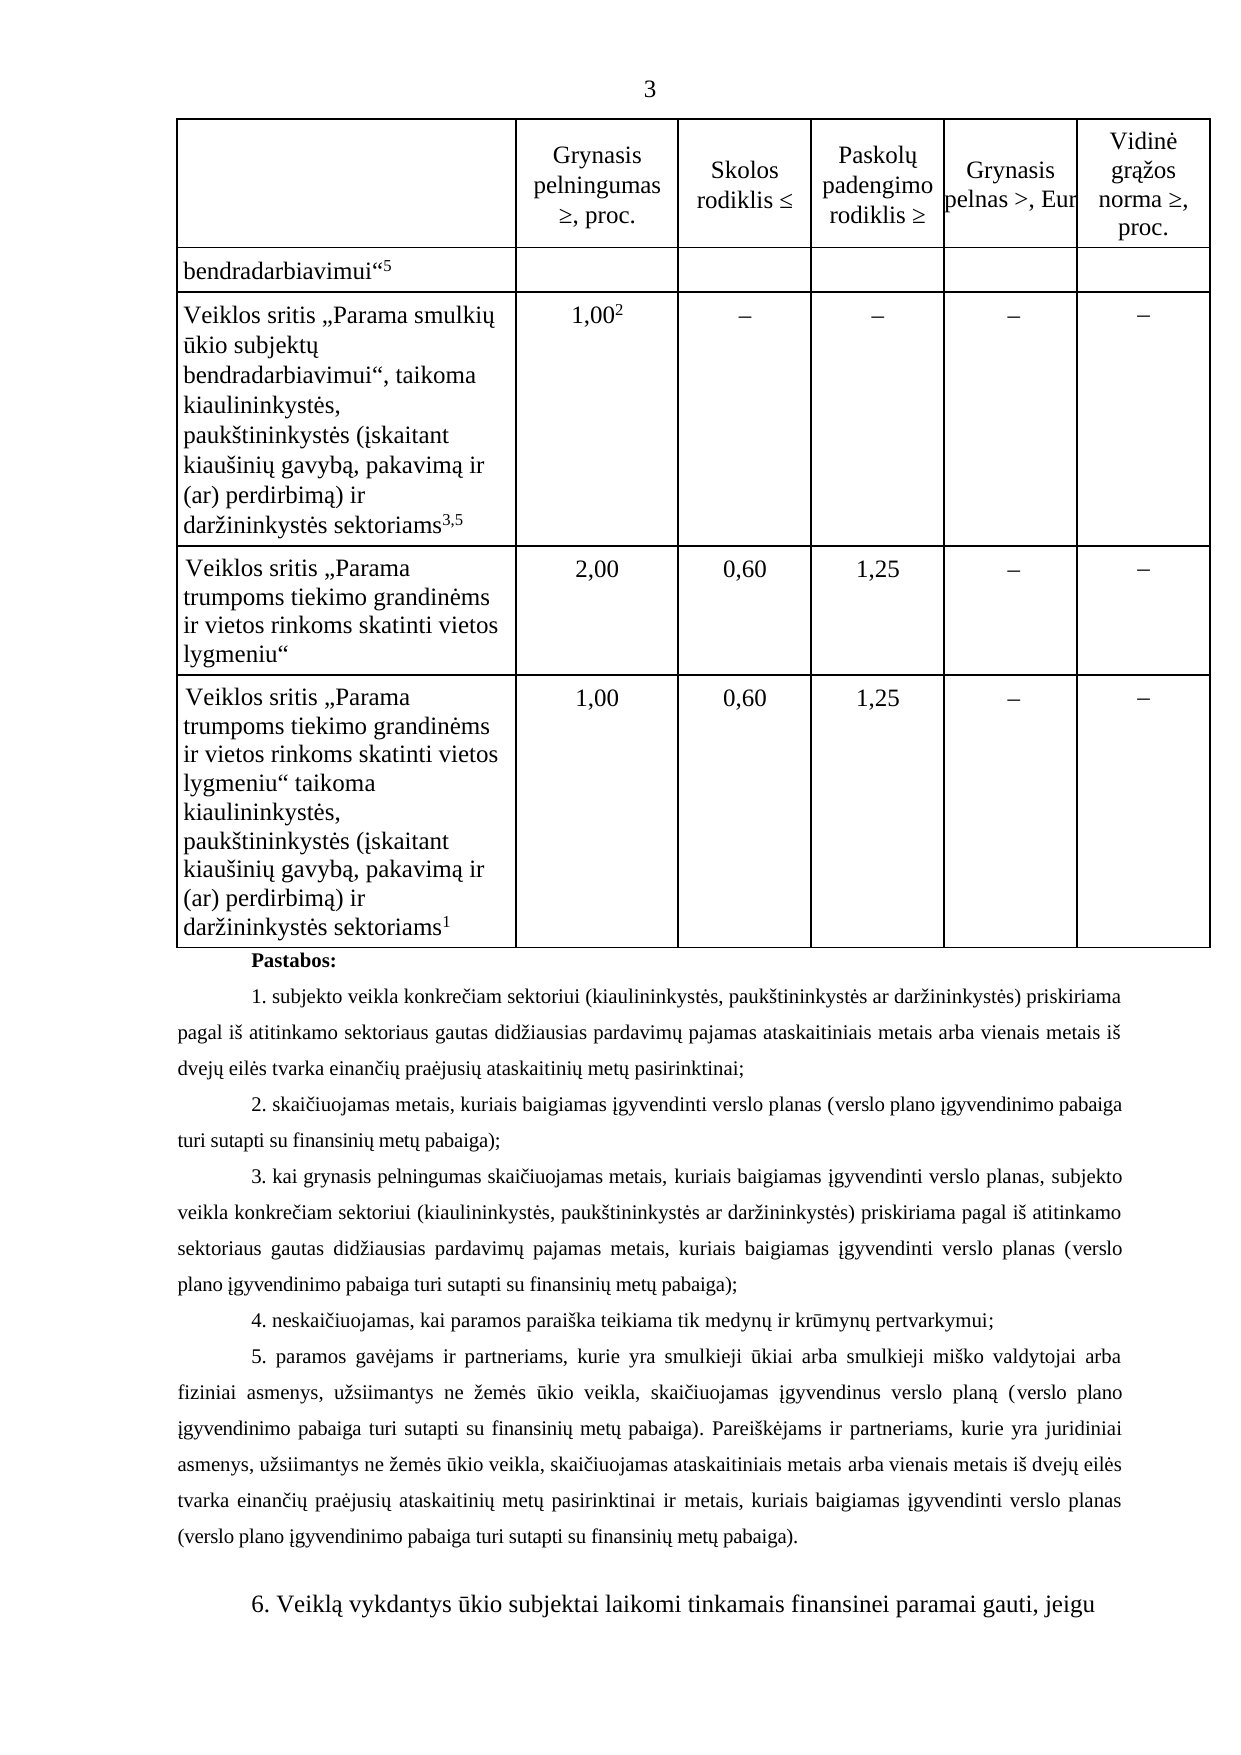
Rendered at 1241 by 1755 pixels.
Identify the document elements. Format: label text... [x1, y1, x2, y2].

table_cell 0,60 [679, 547, 810, 674]
table_cell [679, 248, 810, 291]
table_cell 1,00 [517, 676, 677, 947]
table_cell [517, 248, 677, 291]
table_cell – [1078, 293, 1209, 545]
table_cell Veiklos sritis „Parama trumpoms tiekimo grandinėms ir vietos rinkoms skatinti vietos lygmeniu“ taikoma kiaulininkystės, paukštininkystės (įskaitant kiaušinių gavybą, pakavimą ir (ar) perdirbimą) ir daržininkystės sektoriams1 [178, 676, 515, 947]
table_header Grynasis pelningumas ≥, proc. [517, 120, 677, 247]
table_cell [812, 248, 943, 291]
text 5. paramos gavėjams ir partneriams, kurie yra smulkieji ūkiai arba smulkieji miško valdytojai arba fiziniai asmenys, užsiimantys ne žemės ūkio veikla, skaičiuojamas įgyvendinus verslo planą (verslo plano įgyvendinimo pabaiga turi sutapti su finansinių metų pabaiga). Pareiškėjams ir partneriams, kurie yra juridiniai asmenys, užsiimantys ne žemės ūkio veikla, skaičiuojamas ataskaitiniais metais arba vienais metais iš dvejų eilės tvarka einančių praėjusių ataskaitinių metų pasirinktinai ir metais, kuriais baigiamas įgyvendinti verslo planas (verslo plano įgyvendinimo pabaiga turi sutapti su finansinių metų pabaiga). [177, 1344, 1122, 1548]
text 1. subjekto veikla konkrečiam sektoriui (kiaulininkystės, paukštininkystės ar daržininkystės) priskiriama pagal iš atitinkamo sektoriaus gautas didžiausias pardavimų pajamas ataskaitiniais metais arba vienais metais iš dvejų eilės tvarka einančių praėjusių ataskaitinių metų pasirinktinai; [177, 984, 1122, 1080]
table_cell 1,25 [812, 547, 943, 674]
table_header Vidinė grąžos norma ≥, proc. [1078, 120, 1209, 247]
table_cell 1,002 [517, 293, 677, 545]
table_cell [1078, 248, 1209, 291]
table_cell Veiklos sritis „Parama trumpoms tiekimo grandinėms ir vietos rinkoms skatinti vietos lygmeniu“ [178, 547, 515, 674]
table_cell [945, 248, 1076, 291]
table_header [178, 120, 515, 247]
table_header Grynasis pelnas ˃, Eur [945, 120, 1076, 247]
table_header Paskolų padengimo rodiklis ≥ [812, 120, 943, 247]
table_cell – [1078, 547, 1209, 674]
table_cell 2,00 [517, 547, 677, 674]
table_cell – [945, 547, 1076, 674]
table_header Skolos rodiklis ≤ [679, 120, 810, 247]
table_cell – [812, 293, 943, 545]
table_cell bendradarbiavimui“5 [178, 248, 515, 291]
table_cell 0,60 [679, 676, 810, 947]
text 3. kai grynasis pelningumas skaičiuojamas metais, kuriais baigiamas įgyvendinti verslo planas, subjekto veikla konkrečiam sektoriui (kiaulininkystės, paukštininkystės ar daržininkystės) priskiriama pagal iš atitinkamo sektoriaus gautas didžiausias pardavimų pajamas metais, kuriais baigiamas įgyvendinti verslo planas (verslo plano įgyvendinimo pabaiga turi sutapti su finansinių metų pabaiga); [177, 1164, 1122, 1296]
table_cell – [1078, 676, 1209, 947]
text 4. neskaičiuojamas, kai paramos paraiška teikiama tik medynų ir krūmynų pertvarkymui; [177, 1308, 1122, 1332]
text 2. skaičiuojamas metais, kuriais baigiamas įgyvendinti verslo planas (verslo plano įgyvendinimo pabaiga turi sutapti su finansinių metų pabaiga); [177, 1092, 1122, 1152]
table_cell – [679, 293, 810, 545]
table_cell Veiklos sritis „Parama smulkių ūkio subjektų bendradarbiavimui“, taikoma kiaulininkystės, paukštininkystės (įskaitant kiaušinių gavybą, pakavimą ir (ar) perdirbimą) ir daržininkystės sektoriams3,5 [178, 293, 515, 545]
table_cell – [945, 293, 1076, 545]
text 6. Veiklą vykdantys ūkio subjektai laikomi tinkamais finansinei paramai gauti, jeigu [177, 1589, 1122, 1618]
table_cell 1,25 [812, 676, 943, 947]
table_cell – [945, 676, 1076, 947]
text Pastabos: [177, 948, 1122, 972]
